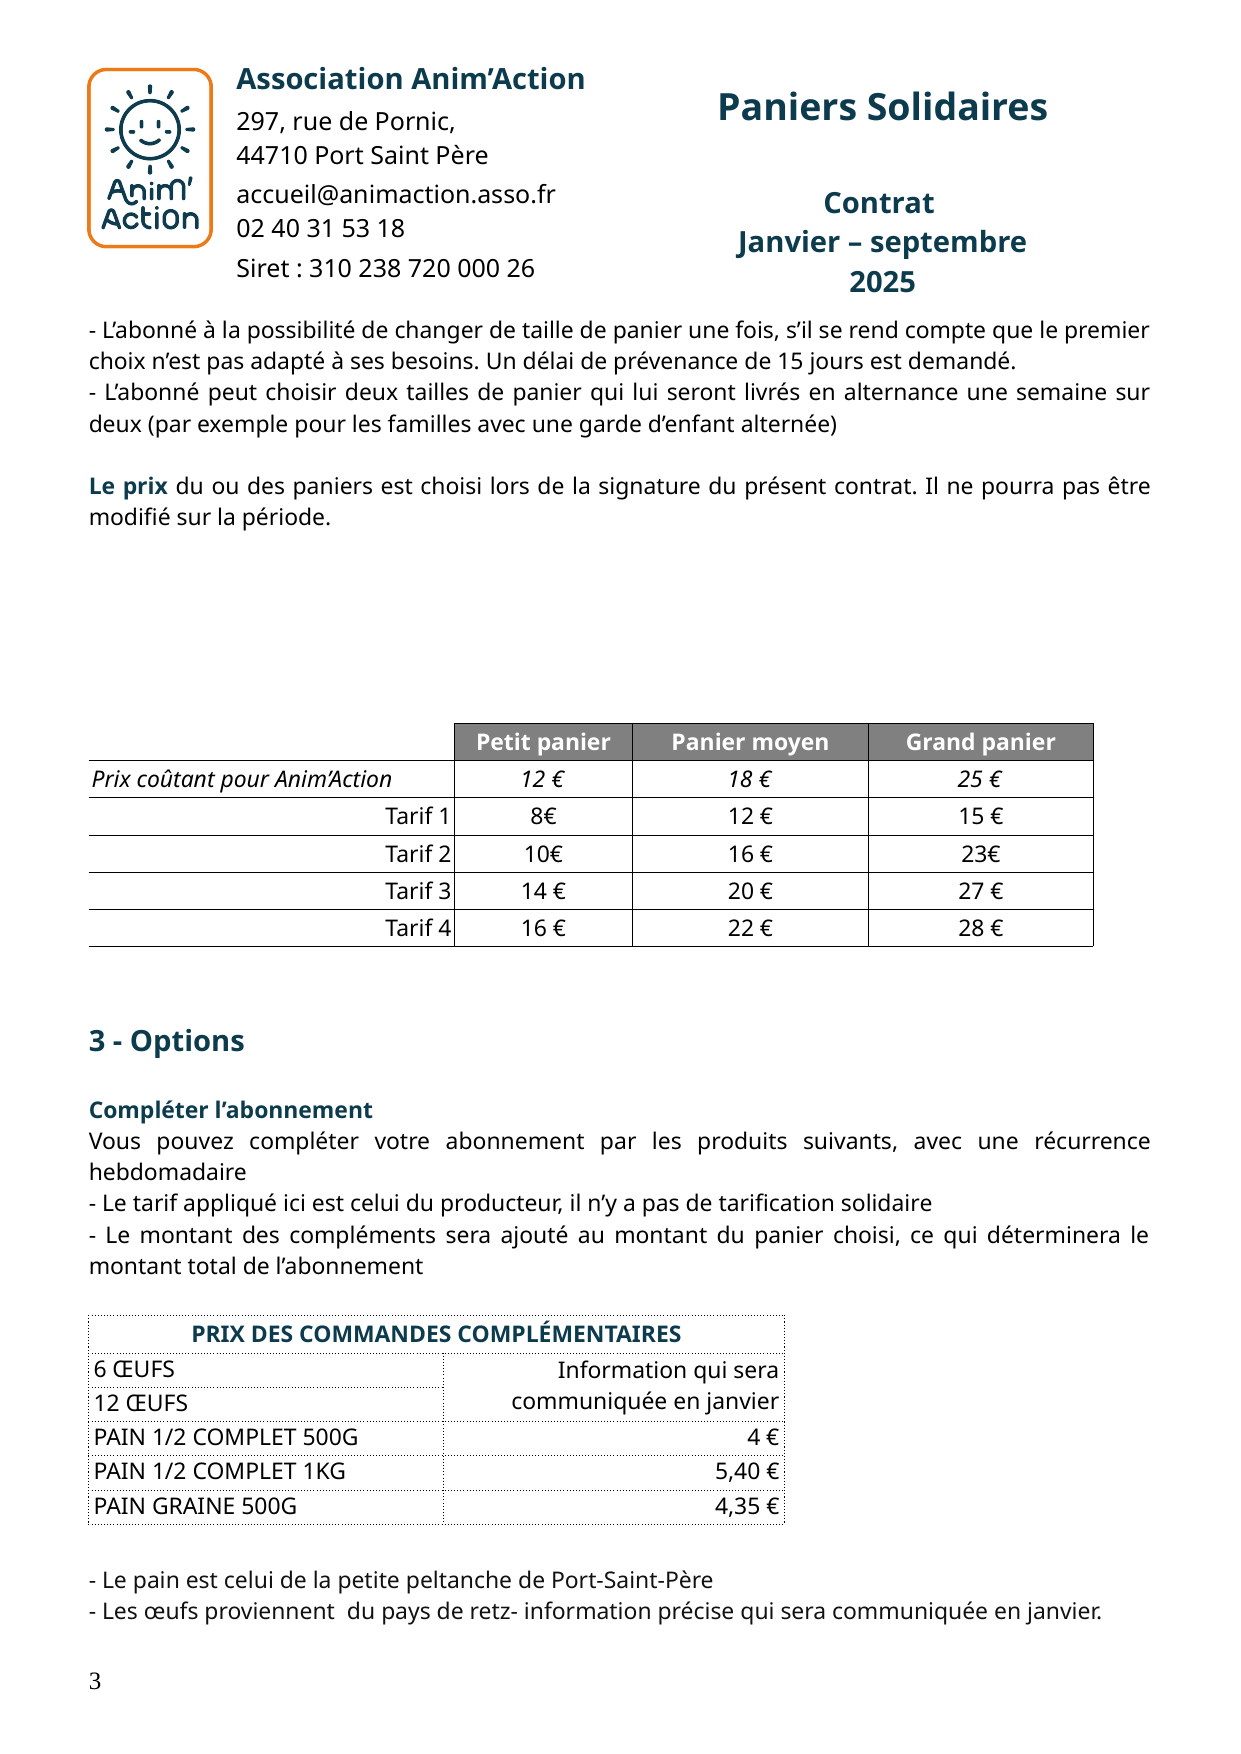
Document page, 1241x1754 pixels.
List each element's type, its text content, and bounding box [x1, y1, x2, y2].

table_cell 23€ [869, 836, 1093, 872]
table_cell 8€ [455, 798, 632, 834]
table_cell PAIN GRAINE 500G [89, 1490, 443, 1524]
table_header Grand panier [869, 724, 1093, 760]
table_cell 16 € [455, 910, 632, 946]
table_cell Tarif 1 [89, 798, 454, 834]
text 3 - Options [88, 1020, 1152, 1059]
text - L’abonné peut choisir deux tailles de panier qui lui seront livrés en alternance une semaine sur deux (par exemple pour les familles avec une garde d’enfant alternée) [88, 376, 1152, 439]
table_cell 4,35 € [443, 1490, 784, 1524]
table_cell Information qui sera communiquée en janvier [443, 1353, 784, 1421]
table_cell 4 € [443, 1421, 784, 1455]
text - Le tarif appliqué ici est celui du producteur, il n’y a pas de tarification solidaire [88, 1187, 1152, 1219]
table_cell 18 € [633, 761, 868, 797]
text - Le montant des compléments sera ajouté au montant du panier choisi, ce qui déterminera le montant total de l’abonnement [88, 1219, 1152, 1281]
text Le prix du ou des paniers est choisi lors de la signature du présent contrat. Il ne pourra pas être modifié sur la période. [88, 470, 1152, 533]
picture [73, 54, 227, 262]
table_cell 22 € [633, 910, 868, 946]
table_cell 25 € [869, 761, 1093, 797]
text Compléter l’abonnement [88, 1094, 1152, 1125]
text Vous pouvez compléter votre abonnement par les produits suivants, avec une récurrence hebdomadaire [88, 1125, 1152, 1187]
table_cell Tarif 2 [89, 836, 454, 872]
table_cell PAIN 1/2 COMPLET 1KG [89, 1455, 443, 1489]
table_cell 12 € [455, 761, 632, 797]
text - L’abonné à la possibilité de changer de taille de panier une fois, s’il se rend compte que le premier choix n’est pas adapté à ses besoins. Un délai de prévenance de 15 jours est demandé. [88, 314, 1152, 376]
table_cell 15 € [869, 798, 1093, 834]
table_cell Tarif 3 [89, 873, 454, 909]
table_cell 28 € [869, 910, 1093, 946]
table_cell 10€ [455, 836, 632, 872]
table_header [89, 723, 454, 760]
table_cell Tarif 4 [89, 910, 454, 946]
table_cell 6 ŒUFS [89, 1353, 443, 1387]
table_cell 20 € [633, 873, 868, 909]
table_cell PAIN 1/2 COMPLET 500G [89, 1421, 443, 1455]
table_cell 5,40 € [443, 1455, 784, 1489]
table_cell Prix coûtant pour Anim’Action [89, 761, 454, 797]
table_cell 14 € [455, 873, 632, 909]
text - Le pain est celui de la petite peltanche de Port-Saint-Père [88, 1563, 1152, 1595]
table_cell 12 € [633, 798, 868, 834]
table_cell 27 € [869, 873, 1093, 909]
table_header Petit panier [455, 724, 632, 760]
table_cell 12 ŒUFS [89, 1387, 443, 1421]
table_cell 16 € [633, 836, 868, 872]
table_header PRIX DES COMMANDES COMPLÉMENTAIRES [89, 1315, 784, 1352]
table_header Panier moyen [633, 724, 868, 760]
text - Les œufs proviennent du pays de retz- information précise qui sera communiquée en janvier. [88, 1595, 1152, 1626]
